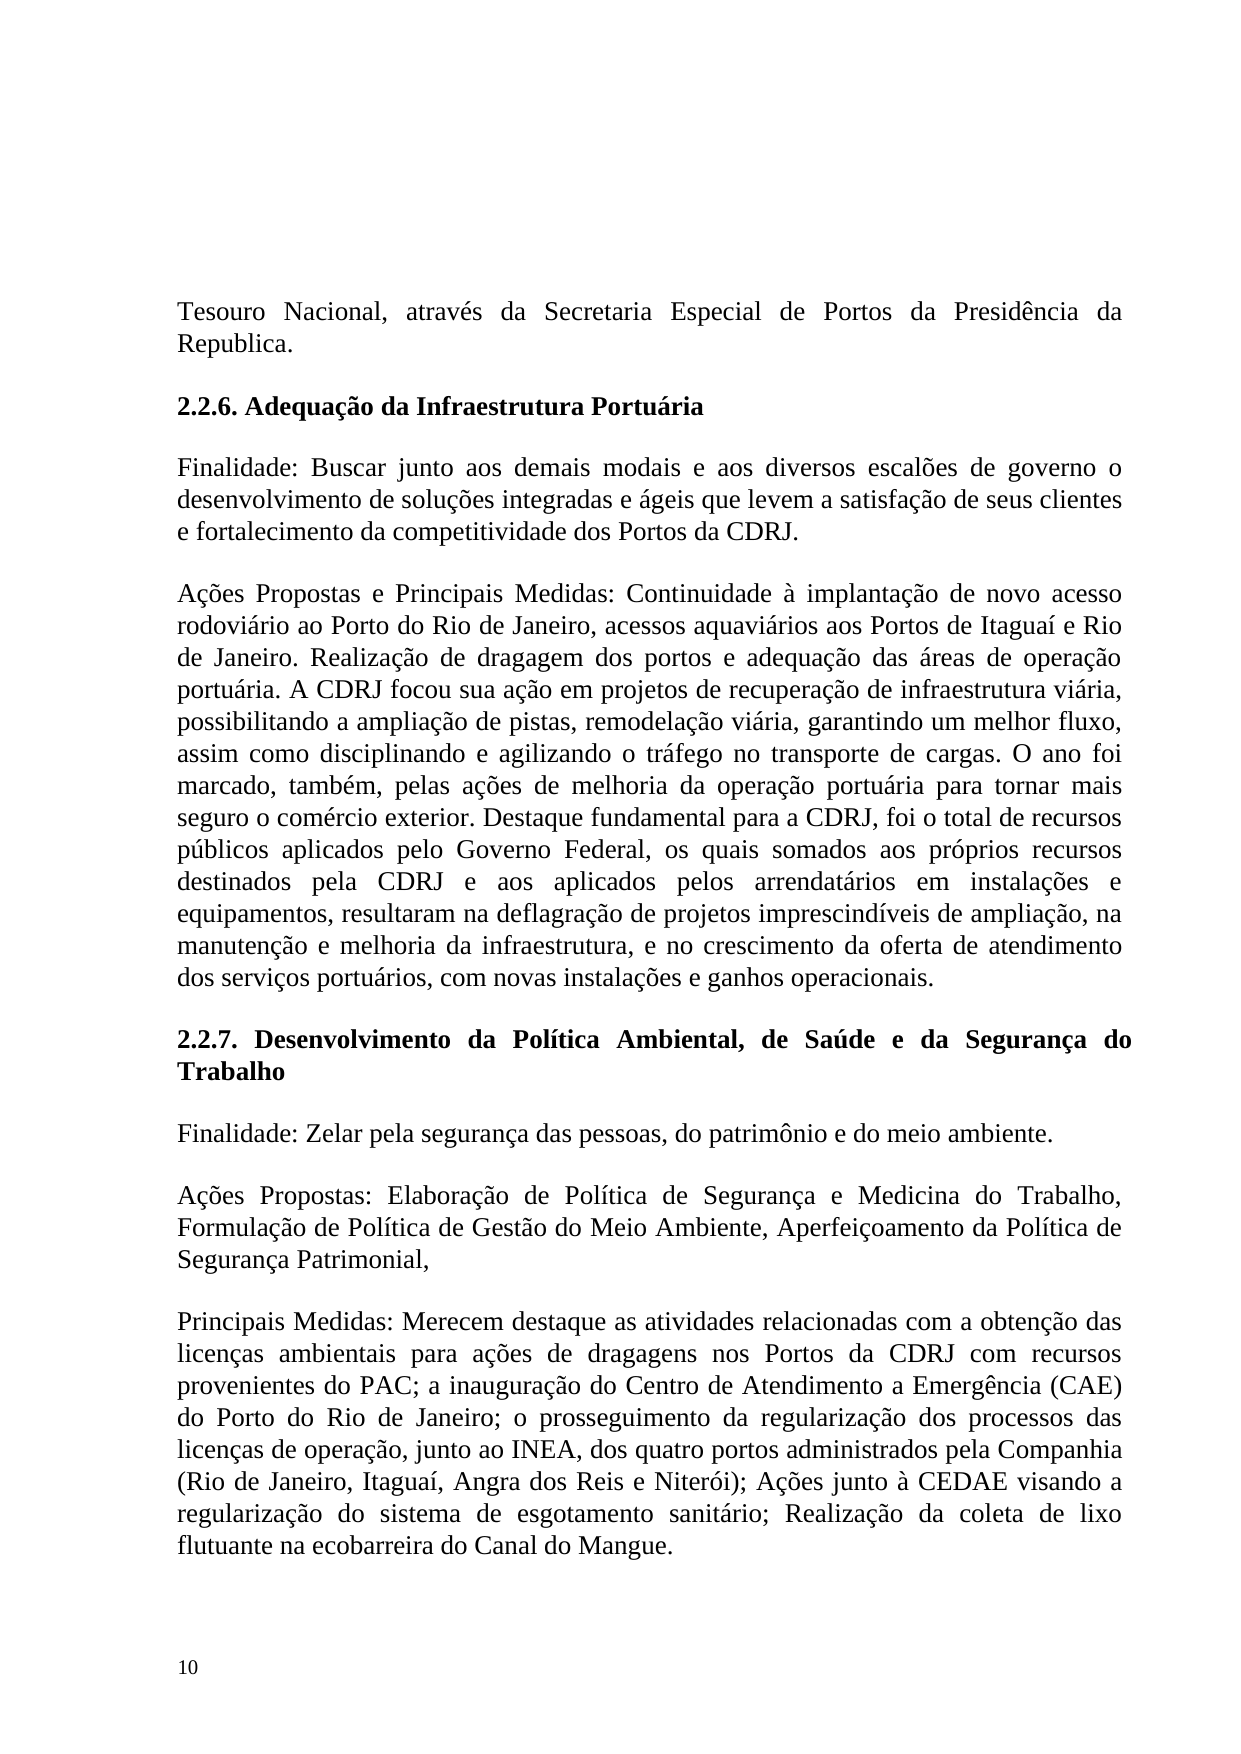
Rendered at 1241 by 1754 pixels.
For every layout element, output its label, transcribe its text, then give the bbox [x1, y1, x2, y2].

text Principais Medidas: Merecem destaque as atividades relacionadas com a obtenção das licenças ambientais para ações de dragagens nos Portos da CDRJ com recursos provenientes do PAC; a inauguração do Centro de Atendimento a Emergência (CAE) do Porto do Rio de Janeiro; o prosseguimento da regularização dos processos das licenças de operação, junto ao INEA, dos quatro portos administrados pela Companhia (Rio de Janeiro, Itaguaí, Angra dos Reis e Niterói); Ações junto à CEDAE visando a regularização do sistema de esgotamento sanitário; Realização da coleta de lixo flutuante na ecobarreira do Canal do Mangue. [177, 1306, 1123, 1561]
text Finalidade: Zelar pela segurança das pessoas, do patrimônio e do meio ambiente. [177, 1117, 1123, 1148]
text Finalidade: Buscar junto aos demais modais e aos diversos escalões de governo o desenvolvimento de soluções integradas e ágeis que levem a satisfação de seus clientes e fortalecimento da competitividade dos Portos da CDRJ. [177, 451, 1123, 546]
text Ações Propostas: Elaboração de Política de Segurança e Medicina do Trabalho, Formulação de Política de Gestão do Meio Ambiente, Aperfeiçoamento da Política de Segurança Patrimonial, [177, 1179, 1123, 1274]
text Ações Propostas e Principais Medidas: Continuidade à implantação de novo acesso rodoviário ao Porto do Rio de Janeiro, acessos aquaviários aos Portos de Itaguaí e Rio de Janeiro. Realização de dragagem dos portos e adequação das áreas de operação portuária. A CDRJ focou sua ação em projetos de recuperação de infraestrutura viária, possibilitando a ampliação de pistas, remodelação viária, garantindo um melhor fluxo, assim como disciplinando e agilizando o tráfego no transporte de cargas. O ano foi marcado, também, pelas ações de melhoria da operação portuária para tornar mais seguro o comércio exterior. Destaque fundamental para a CDRJ, foi o total de recursos públicos aplicados pelo Governo Federal, os quais somados aos próprios recursos destinados pela CDRJ e aos aplicados pelos arrendatários em instalações e equipamentos, resultaram na deflagração de projetos imprescindíveis de ampliação, na manutenção e melhoria da infraestrutura, e no crescimento da oferta de atendimento dos serviços portuários, com novas instalações e ganhos operacionais. [177, 577, 1123, 992]
subtitle 2.2.7. Desenvolvimento da Política Ambiental, de Saúde e da Segurança do Trabalho [177, 1023, 1133, 1087]
subtitle 2.2.6. Adequação da Infraestrutura Portuária [177, 389, 1133, 421]
text Tesouro Nacional, através da Secretaria Especial de Portos da Presidência da Republica. [177, 295, 1123, 358]
